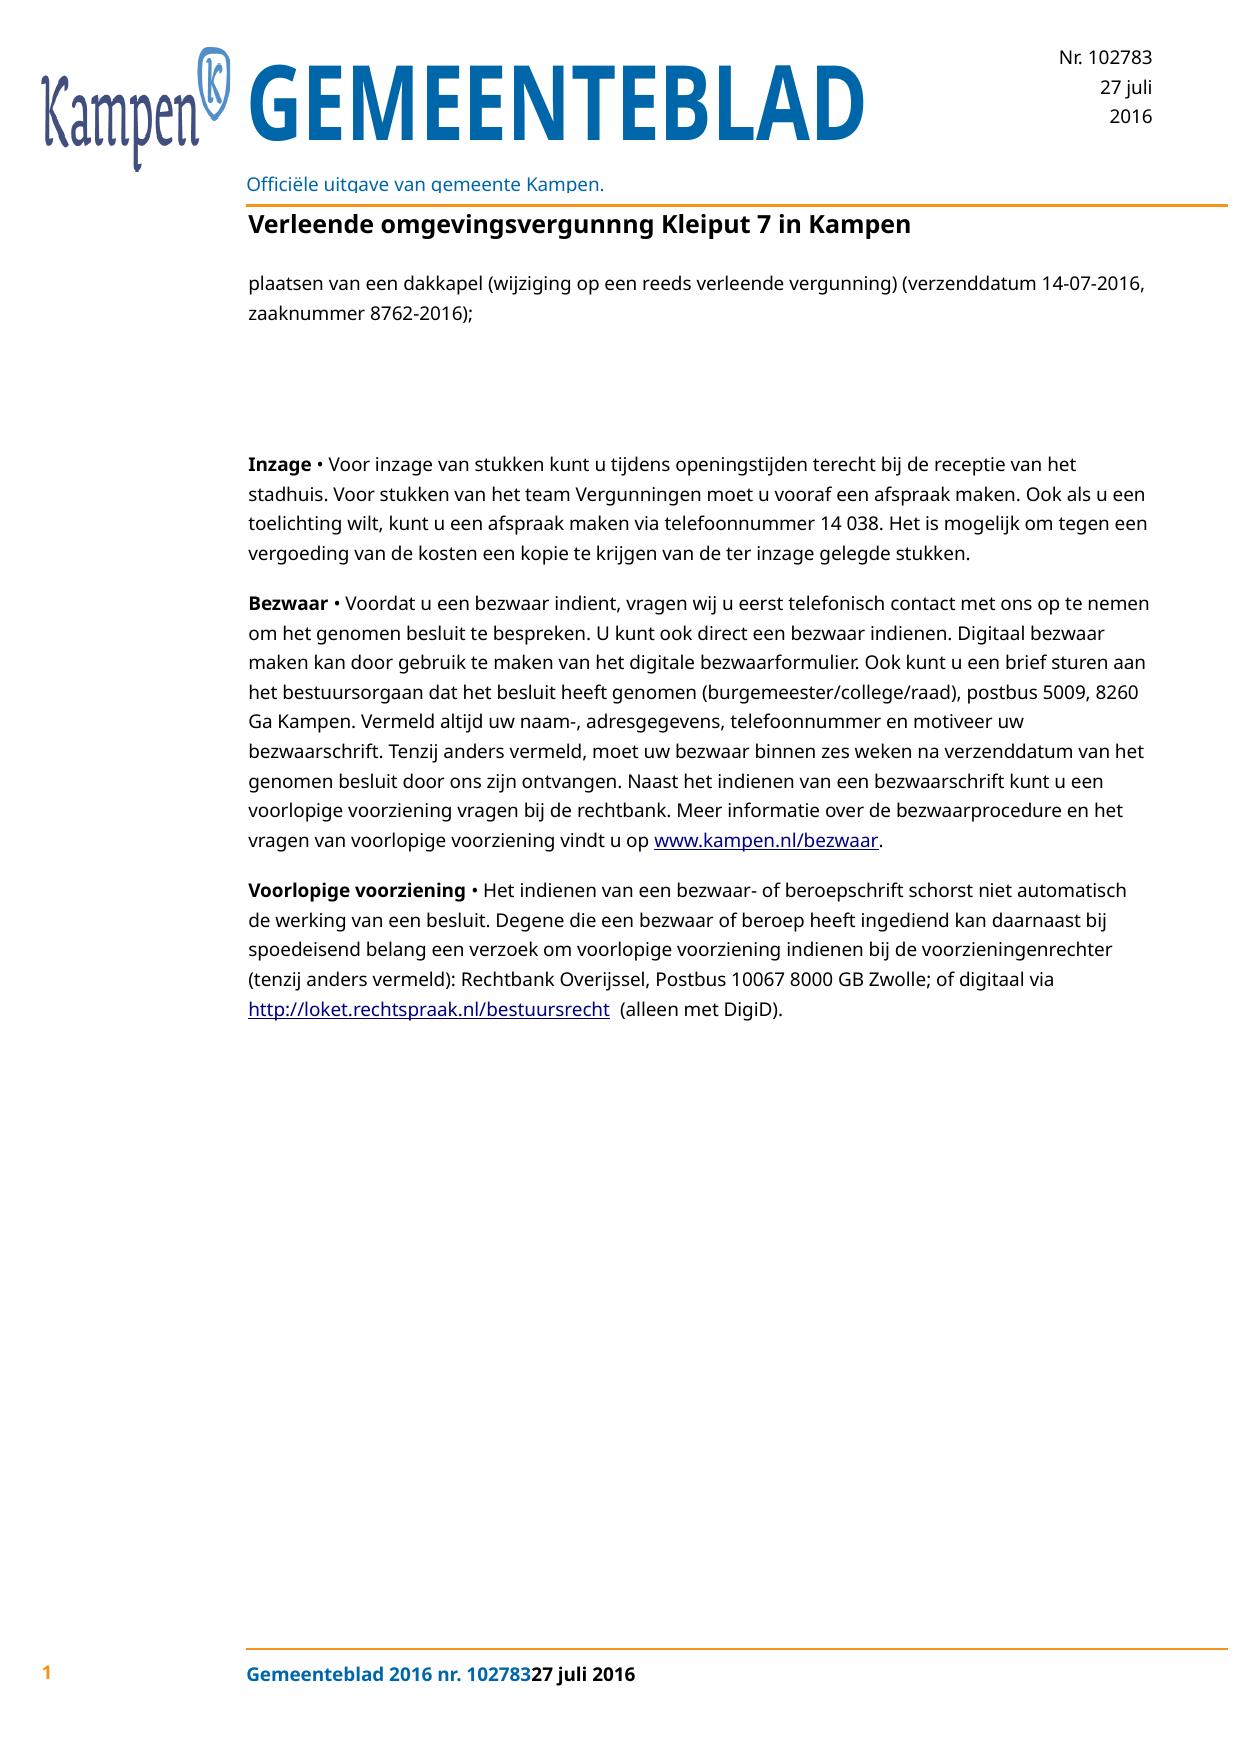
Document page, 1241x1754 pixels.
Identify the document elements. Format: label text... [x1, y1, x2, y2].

text Voorlopige voorziening • Het indienen van een bezwaar- of beroepschrift schorst niet automatisch de werking van een besluit. Degene die een bezwaar of beroep heeft ingediend kan daarnaast bij spoedeisend belang een verzoek om voorlopige voorziening indienen bij de voorzieningenrechter (tenzij anders vermeld): Rechtbank Overijssel, Postbus 10067 8000 GB Zwolle; of digitaal via http://loket.rechtspraak.nl/bestuursrecht (alleen met DigiD). [248, 877, 1152, 1021]
text Verleende omgevingsvergunnng Kleiput 7 in Kampen [248, 207, 1152, 241]
picture [41, 47, 231, 172]
text plaatsen van een dakkapel (wijziging op een reeds verleende vergunning) (verzenddatum 14-07-2016, zaaknummer 8762-2016); [248, 270, 1152, 326]
text Bezwaar • Voordat u een bezwaar indient, vragen wij u eerst telefonisch contact met ons op te nemen om het genomen besluit te bespreken. U kunt ook direct een bezwaar indienen. Digitaal bezwaar maken kan door gebruik te maken van het digitale bezwaarformulier. Ook kunt u een brief sturen aan het bestuursorgaan dat het besluit heeft genomen (burgemeester/college/raad), postbus 5009, 8260 Ga Kampen. Vermeld altijd uw naam-, adresgegevens, telefoonnummer en motiveer uw bezwaarschrift. Tenzij anders vermeld, moet uw bezwaar binnen zes weken na verzenddatum van het genomen besluit door ons zijn ontvangen. Naast het indienen van een bezwaarschrift kunt u een voorlopige voorziening vragen bij de rechtbank. Meer informatie over de bezwaarprocedure en het vragen van voorlopige voorziening vindt u op www.kampen.nl/bezwaar. [248, 590, 1152, 853]
text Inzage • Voor inzage van stukken kunt u tijdens openingstijden terecht bij de receptie van het stadhuis. Voor stukken van het team Vergunningen moet u vooraf een afspraak maken. Ook als u een toelichting wilt, kunt u een afspraak maken via telefoonnummer 14 038. Het is mogelijk om tegen een vergoeding van de kosten een kopie te krijgen van de ter inzage gelegde stukken. [248, 451, 1152, 566]
